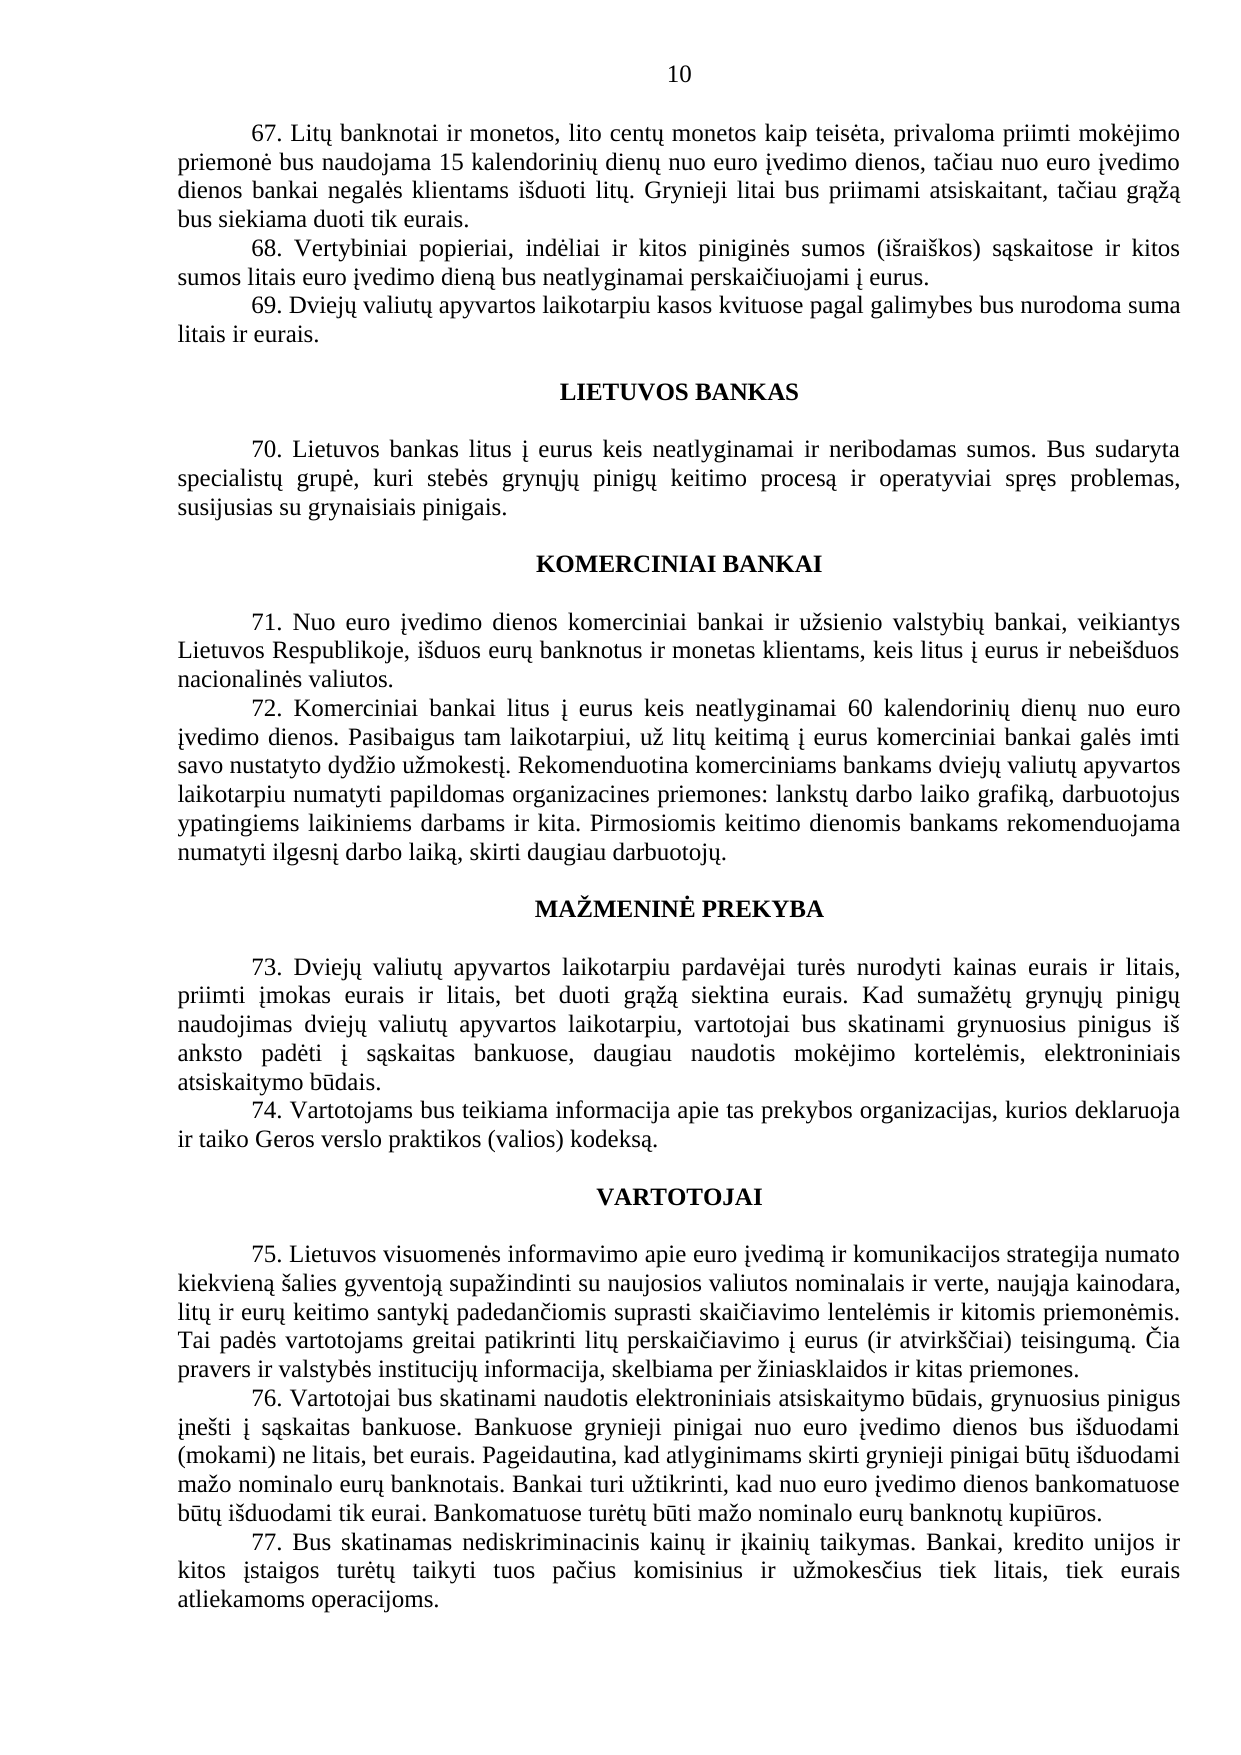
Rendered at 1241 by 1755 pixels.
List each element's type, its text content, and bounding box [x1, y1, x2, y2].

text 77. Bus skatinamas nediskriminacinis kainų ir įkainių taikymas. Bankai, kredito unijos ir kitos įstaigos turėtų taikyti tuos pačius komisinius ir užmokesčius tiek litais, tiek eurais atliekamoms operacijoms. [177, 1527, 1181, 1613]
text 75. Lietuvos visuomenės informavimo apie euro įvedimą ir komunikacijos strategija numato kiekvieną šalies gyventoją supažindinti su naujosios valiutos nominalais ir verte, naująja kainodara, litų ir eurų keitimo santykį padedančiomis suprasti skaičiavimo lentelėmis ir kitomis priemonėmis. Tai padės vartotojams greitai patikrinti litų perskaičiavimo į eurus (ir atvirkščiai) teisingumą. Čia pravers ir valstybės institucijų informacija, skelbiama per žiniasklaidos ir kitas priemones. [177, 1239, 1181, 1383]
text 70. Lietuvos bankas litus į eurus keis neatlyginamai ir neribodamas sumos. Bus sudaryta specialistų grupė, kuri stebės grynųjų pinigų keitimo procesą ir operatyviai spręs problemas, susijusias su grynaisiais pinigais. [177, 434, 1181, 521]
text VARTOTOJAI [177, 1182, 1181, 1211]
text LIETUVOS BANKAS [177, 377, 1181, 406]
text 73. Dviejų valiutų apyvartos laikotarpiu pardavėjai turės nurodyti kainas eurais ir litais, priimti įmokas eurais ir litais, bet duoti grąžą siektina eurais. Kad sumažėtų grynųjų pinigų naudojimas dviejų valiutų apyvartos laikotarpiu, vartotojai bus skatinami grynuosius pinigus iš anksto padėti į sąskaitas bankuose, daugiau naudotis mokėjimo kortelėmis, elektroniniais atsiskaitymo būdais. [177, 952, 1181, 1096]
text 74. Vartotojams bus teikiama informacija apie tas prekybos organizacijas, kurios deklaruoja ir taiko Geros verslo praktikos (valios) kodeksą. [177, 1096, 1181, 1153]
text 69. Dviejų valiutų apyvartos laikotarpiu kasos kvituose pagal galimybes bus nurodoma suma litais ir eurais. [177, 291, 1181, 348]
text 68. Vertybiniai popieriai, indėliai ir kitos piniginės sumos (išraiškos) sąskaitose ir kitos sumos litais euro įvedimo dieną bus neatlyginamai perskaičiuojami į eurus. [177, 233, 1181, 291]
text 76. Vartotojai bus skatinami naudotis elektroniniais atsiskaitymo būdais, grynuosius pinigus įnešti į sąskaitas bankuose. Bankuose grynieji pinigai nuo euro įvedimo dienos bus išduodami (mokami) ne litais, bet eurais. Pageidautina, kad atlyginimams skirti grynieji pinigai būtų išduodami mažo nominalo eurų banknotais. Bankai turi užtikrinti, kad nuo euro įvedimo dienos bankomatuose būtų išduodami tik eurai. Bankomatuose turėtų būti mažo nominalo eurų banknotų kupiūros. [177, 1383, 1181, 1527]
text 72. Komerciniai bankai litus į eurus keis neatlyginamai 60 kalendorinių dienų nuo euro įvedimo dienos. Pasibaigus tam laikotarpiui, už litų keitimą į eurus komerciniai bankai galės imti savo nustatyto dydžio užmokestį. Rekomenduotina komerciniams bankams dviejų valiutų apyvartos laikotarpiu numatyti papildomas organizacines priemones: lankstų darbo laiko grafiką, darbuotojus ypatingiems laikiniems darbams ir kita. Pirmosiomis keitimo dienomis bankams rekomenduojama numatyti ilgesnį darbo laiką, skirti daugiau darbuotojų. [177, 693, 1181, 866]
text MAŽMENINĖ PREKYBA [177, 894, 1181, 923]
text 67. Litų banknotai ir monetos, lito centų monetos kaip teisėta, privaloma priimti mokėjimo priemonė bus naudojama 15 kalendorinių dienų nuo euro įvedimo dienos, tačiau nuo euro įvedimo dienos bankai negalės klientams išduoti litų. Grynieji litai bus priimami atsiskaitant, tačiau grąžą bus siekiama duoti tik eurais. [177, 118, 1181, 233]
text 71. Nuo euro įvedimo dienos komerciniai bankai ir užsienio valstybių bankai, veikiantys Lietuvos Respublikoje, išduos eurų banknotus ir monetas klientams, keis litus į eurus ir nebeišduos nacionalinės valiutos. [177, 607, 1181, 693]
text KOMERCINIAI BANKAI [177, 549, 1181, 578]
